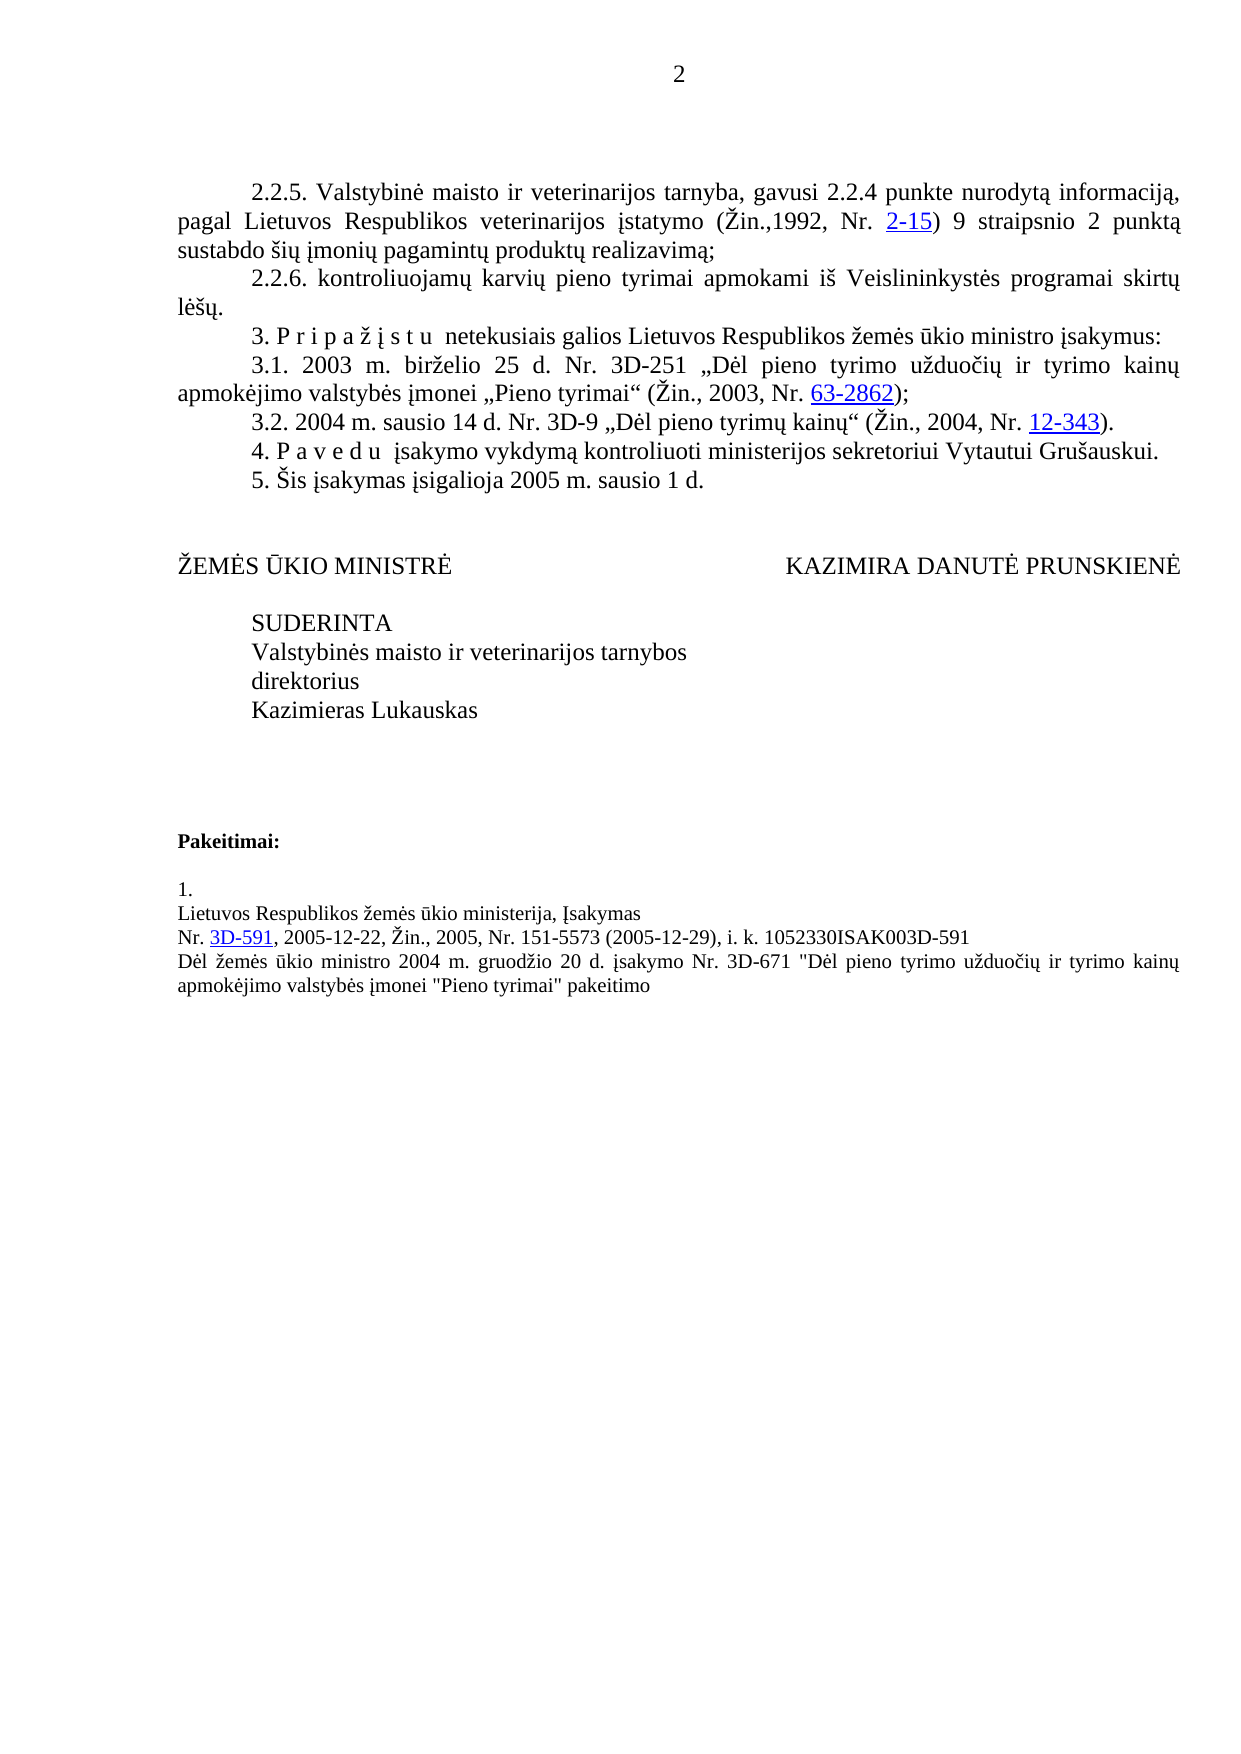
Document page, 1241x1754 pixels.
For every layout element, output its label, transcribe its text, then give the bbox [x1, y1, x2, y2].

text direktorius [177, 666, 1181, 695]
text 3. Pripažįstu netekusiais galios Lietuvos Respublikos žemės ūkio ministro įsakymus: [177, 321, 1181, 350]
text SUDERINTA [177, 608, 1181, 637]
text 1. [177, 877, 1181, 901]
text 2.2.5. Valstybinė maisto ir veterinarijos tarnyba, gavusi 2.2.4 punkte nurodytą informaciją, pagal Lietuvos Respublikos veterinarijos įstatymo (Žin.,1992, Nr. 2-15) 9 straipsnio 2 punktą sustabdo šių įmonių pagamintų produktų realizavimą; [177, 177, 1181, 263]
text 4. Pavedu įsakymo vykdymą kontroliuoti ministerijos sekretoriui Vytautui Grušauskui. [177, 436, 1181, 465]
text Lietuvos Respublikos žemės ūkio ministerija, Įsakymas [177, 901, 1181, 925]
text Pakeitimai: [177, 829, 1181, 853]
text 3.1. 2003 m. birželio 25 d. Nr. 3D-251 „Dėl pieno tyrimo užduočių ir tyrimo kainų apmokėjimo valstybės įmonei „Pieno tyrimai“ (Žin., 2003, Nr. 63-2862); [177, 350, 1181, 407]
text Dėl žemės ūkio ministro 2004 m. gruodžio 20 d. įsakymo Nr. 3D-671 "Dėl pieno tyrimo užduočių ir tyrimo kainų apmokėjimo valstybės įmonei "Pieno tyrimai" pakeitimo [177, 949, 1181, 997]
text Kazimieras Lukauskas [177, 695, 1181, 723]
text 2.2.6. kontroliuojamų karvių pieno tyrimai apmokami iš Veislininkystės programai skirtų lėšų. [177, 263, 1181, 321]
text 5. Šis įsakymas įsigalioja 2005 m. sausio 1 d. [177, 465, 1181, 493]
text 3.2. 2004 m. sausio 14 d. Nr. 3D-9 „Dėl pieno tyrimų kainų“ (Žin., 2004, Nr. 12-343). [177, 407, 1181, 436]
text Nr. 3D-591, 2005-12-22, Žin., 2005, Nr. 151-5573 (2005-12-29), i. k. 1052330ISAK003D-591 [177, 925, 1181, 949]
text Valstybinės maisto ir veterinarijos tarnybos [177, 637, 1181, 666]
text žemės ūkio Ministrė Kazimira Danutė Prunskienė [177, 551, 1181, 580]
